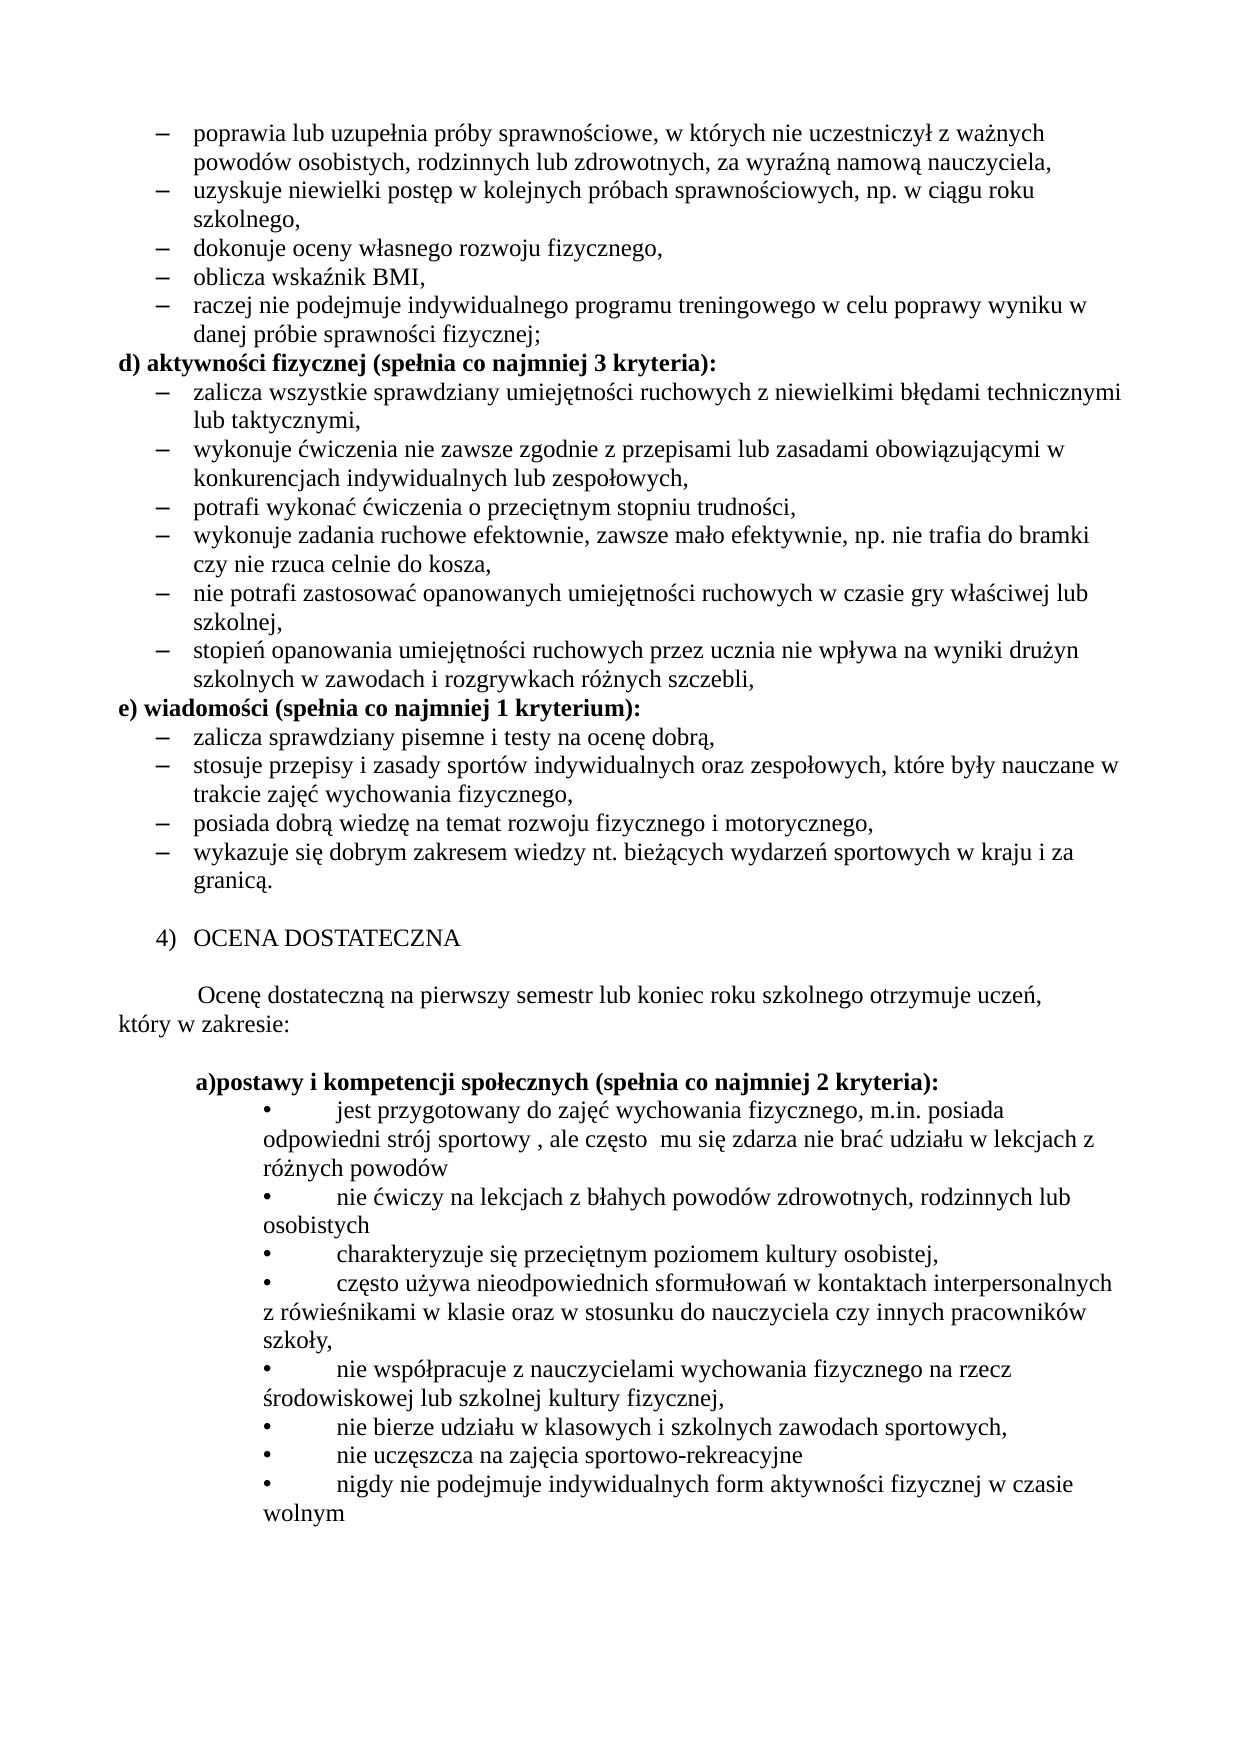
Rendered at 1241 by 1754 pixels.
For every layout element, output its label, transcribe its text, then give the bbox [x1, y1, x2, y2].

list jest przygotowany do zajęć wychowania fizycznego, m.in. posiada odpowiedni strój sportowy , ale często mu się zdarza nie brać udziału w lekcjach z różnych powodów [263, 1096, 1122, 1182]
list nie potrafi zastosować opanowanych umiejętności ruchowych w czasie gry właściwej lub szkolnej, [156, 578, 1122, 636]
list nie współpracuje z nauczycielami wychowania fizycznego na rzecz środowiskowej lub szkolnej kultury fizycznej, [263, 1354, 1122, 1412]
text e) wiadomości (spełnia co najmniej 1 kryterium): [118, 693, 1122, 722]
list wykonuje zadania ruchowe efektownie, zawsze mało efektywnie, np. nie trafia do bramki czy nie rzuca celnie do kosza, [156, 521, 1122, 578]
list zalicza wszystkie sprawdziany umiejętności ruchowych z niewielkimi błędami technicznymi lub taktycznymi, [156, 377, 1122, 434]
list charakteryzuje się przeciętnym poziomem kultury osobistej, [263, 1239, 1122, 1268]
list nigdy nie podejmuje indywidualnych form aktywności fizycznej w czasie wolnym [263, 1469, 1122, 1527]
list zalicza sprawdziany pisemne i testy na ocenę dobrą, [156, 722, 1122, 751]
list oblicza wskaźnik BMI, [156, 262, 1122, 291]
text a)postawy i kompetencji społecznych (spełnia co najmniej 2 kryteria): [195, 1067, 1122, 1096]
list uzyskuje niewielki postęp w kolejnych próbach sprawnościowych, np. w ciągu roku szkolnego, [156, 176, 1122, 233]
list nie ćwiczy na lekcjach z błahych powodów zdrowotnych, rodzinnych lub osobistych [263, 1182, 1122, 1239]
list wykonuje ćwiczenia nie zawsze zgodnie z przepisami lub zasadami obowiązującymi w konkurencjach indywidualnych lub zespołowych, [156, 434, 1122, 492]
list posiada dobrą wiedzę na temat rozwoju fizycznego i motorycznego, [156, 808, 1122, 837]
list często używa nieodpowiednich sformułowań w kontaktach interpersonalnych z rówieśnikami w klasie oraz w stosunku do nauczyciela czy innych pracowników szkoły, [263, 1268, 1122, 1354]
list potrafi wykonać ćwiczenia o przeciętnym stopniu trudności, [156, 492, 1122, 521]
list wykazuje się dobrym zakresem wiedzy nt. bieżących wydarzeń sportowych w kraju i za granicą. [156, 837, 1122, 894]
text Ocenę dostateczną na pierwszy semestr lub koniec roku szkolnego otrzymuje uczeń, [197, 981, 1122, 1009]
list raczej nie podejmuje indywidualnego programu treningowego w celu poprawy wyniku w danej próbie sprawności fizycznej; [156, 291, 1122, 348]
list stopień opanowania umiejętności ruchowych przez ucznia nie wpływa na wyniki drużyn szkolnych w zawodach i rozgrywkach różnych szczebli, [156, 636, 1122, 693]
text który w zakresie: [118, 1009, 1122, 1038]
list nie uczęszcza na zajęcia sportowo-rekreacyjne [263, 1441, 1122, 1469]
list nie bierze udziału w klasowych i szkolnych zawodach sportowych, [263, 1412, 1122, 1441]
list stosuje przepisy i zasady sportów indywidualnych oraz zespołowych, które były nauczane w trakcie zajęć wychowania fizycznego, [156, 751, 1122, 808]
list OCENA DOSTATECZNA [156, 923, 1122, 952]
list poprawia lub uzupełnia próby sprawnościowe, w których nie uczestniczył z ważnych powodów osobistych, rodzinnych lub zdrowotnych, za wyraźną namową nauczyciela, [156, 118, 1122, 176]
text d) aktywności fizycznej (spełnia co najmniej 3 kryteria): [118, 348, 1122, 377]
list dokonuje oceny własnego rozwoju fizycznego, [156, 233, 1122, 262]
